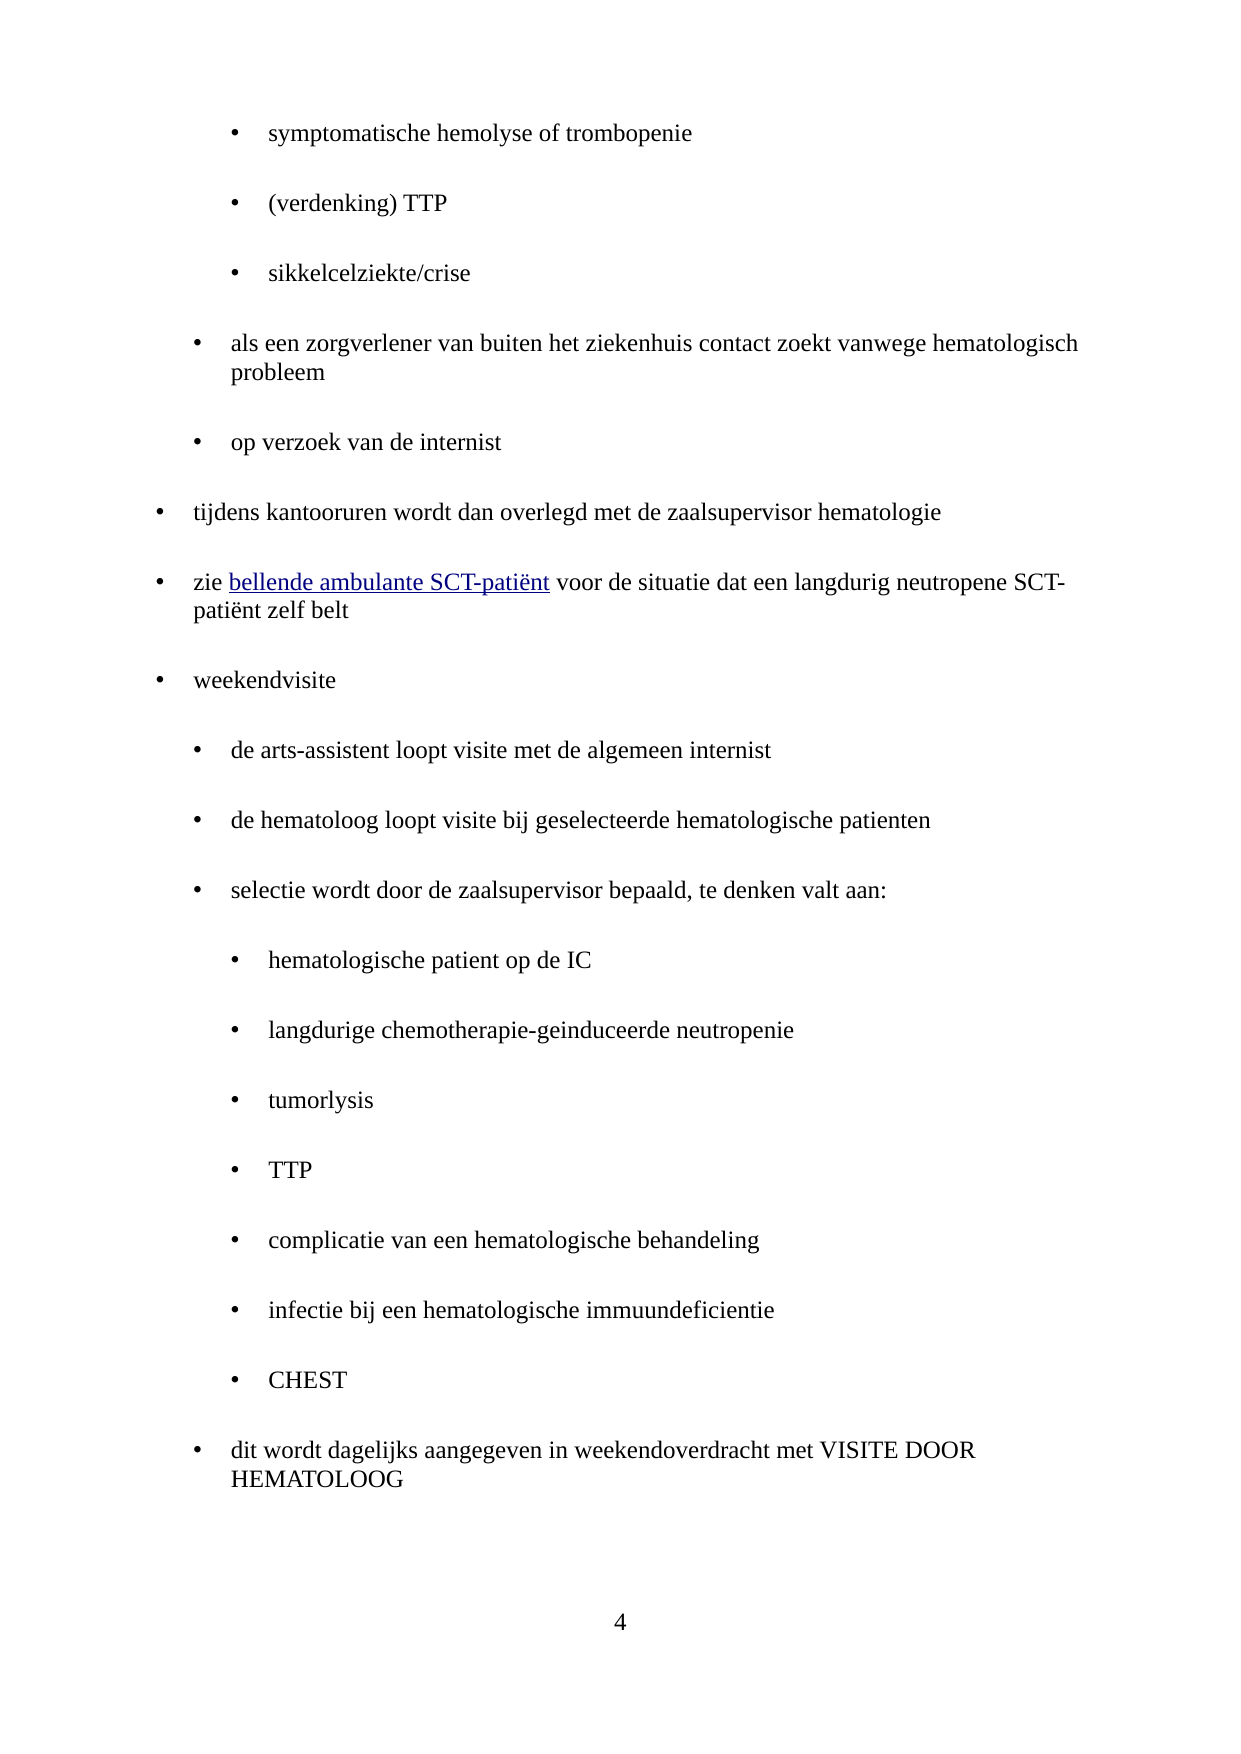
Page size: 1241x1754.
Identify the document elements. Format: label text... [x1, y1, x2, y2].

list symptomatische hemolyse of trombopenie [231, 118, 1122, 176]
list de arts-assistent loopt visite met de algemeen internist [193, 736, 1122, 793]
list op verzoek van de internist [193, 427, 1122, 484]
list dit wordt dagelijks aangegeven in weekendoverdracht met VISITE DOOR HEMATOLOOG [193, 1436, 1122, 1522]
list zie bellende ambulante SCT-patiënt voor de situatie dat een langdurig neutropene SCT-patiënt zelf belt [156, 567, 1122, 653]
list tijdens kantooruren wordt dan overlegd met de zaalsupervisor hematologie [156, 497, 1122, 554]
list de hematoloog loopt visite bij geselecteerde hematologische patienten [193, 806, 1122, 863]
list als een zorgverlener van buiten het ziekenhuis contact zoekt vanwege hematologisch probleem [193, 328, 1122, 414]
list hematologische patient op de IC [231, 946, 1122, 1003]
list infectie bij een hematologische immuundeficientie [231, 1296, 1122, 1353]
list weekendvisite [156, 666, 1122, 723]
list (verdenking) TTP [231, 188, 1122, 246]
list TTP [231, 1156, 1122, 1213]
list tumorlysis [231, 1086, 1122, 1143]
list selectie wordt door de zaalsupervisor bepaald, te denken valt aan: [193, 876, 1122, 933]
list langdurige chemotherapie-geinduceerde neutropenie [231, 1016, 1122, 1073]
list CHEST [231, 1366, 1122, 1423]
list complicatie van een hematologische behandeling [231, 1226, 1122, 1283]
list sikkelcelziekte/crise [231, 258, 1122, 316]
